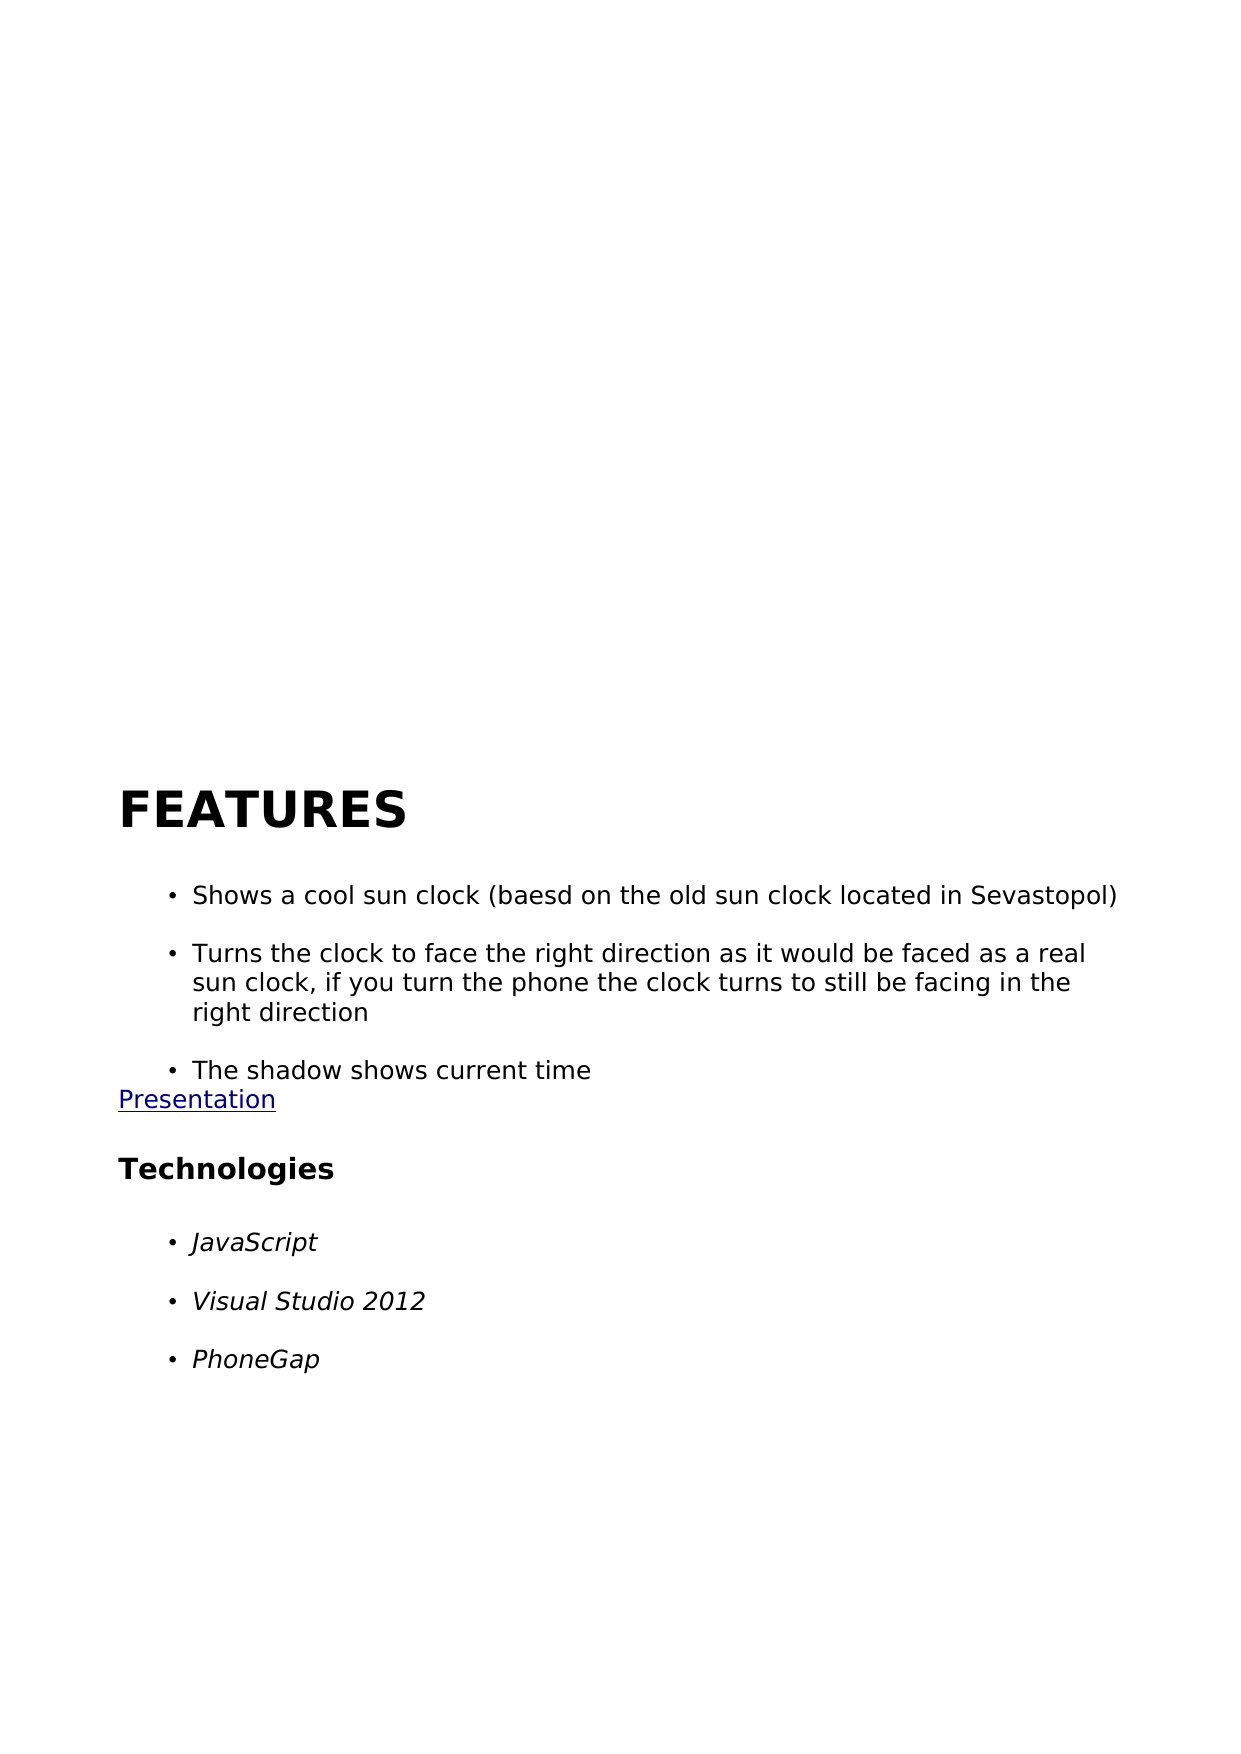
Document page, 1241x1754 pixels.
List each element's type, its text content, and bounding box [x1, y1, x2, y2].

list Turns the clock to face the right direction as it would be faced as a real sun clock, if you turn the phone the clock turns to still be facing in the right direction [177, 939, 1122, 1027]
list PhoneGap [177, 1346, 1122, 1375]
subtitle FEATURES [118, 781, 1122, 839]
subtitle Technologies [118, 1152, 1122, 1186]
list Visual Studio 2012 [177, 1287, 1122, 1316]
list The shadow shows current time [177, 1056, 1122, 1086]
list Shows a cool sun clock (baesd on the old sun clock located in Sevastopol) [177, 881, 1122, 910]
list JavaScript [177, 1228, 1122, 1257]
text Presentation [118, 1086, 1122, 1115]
